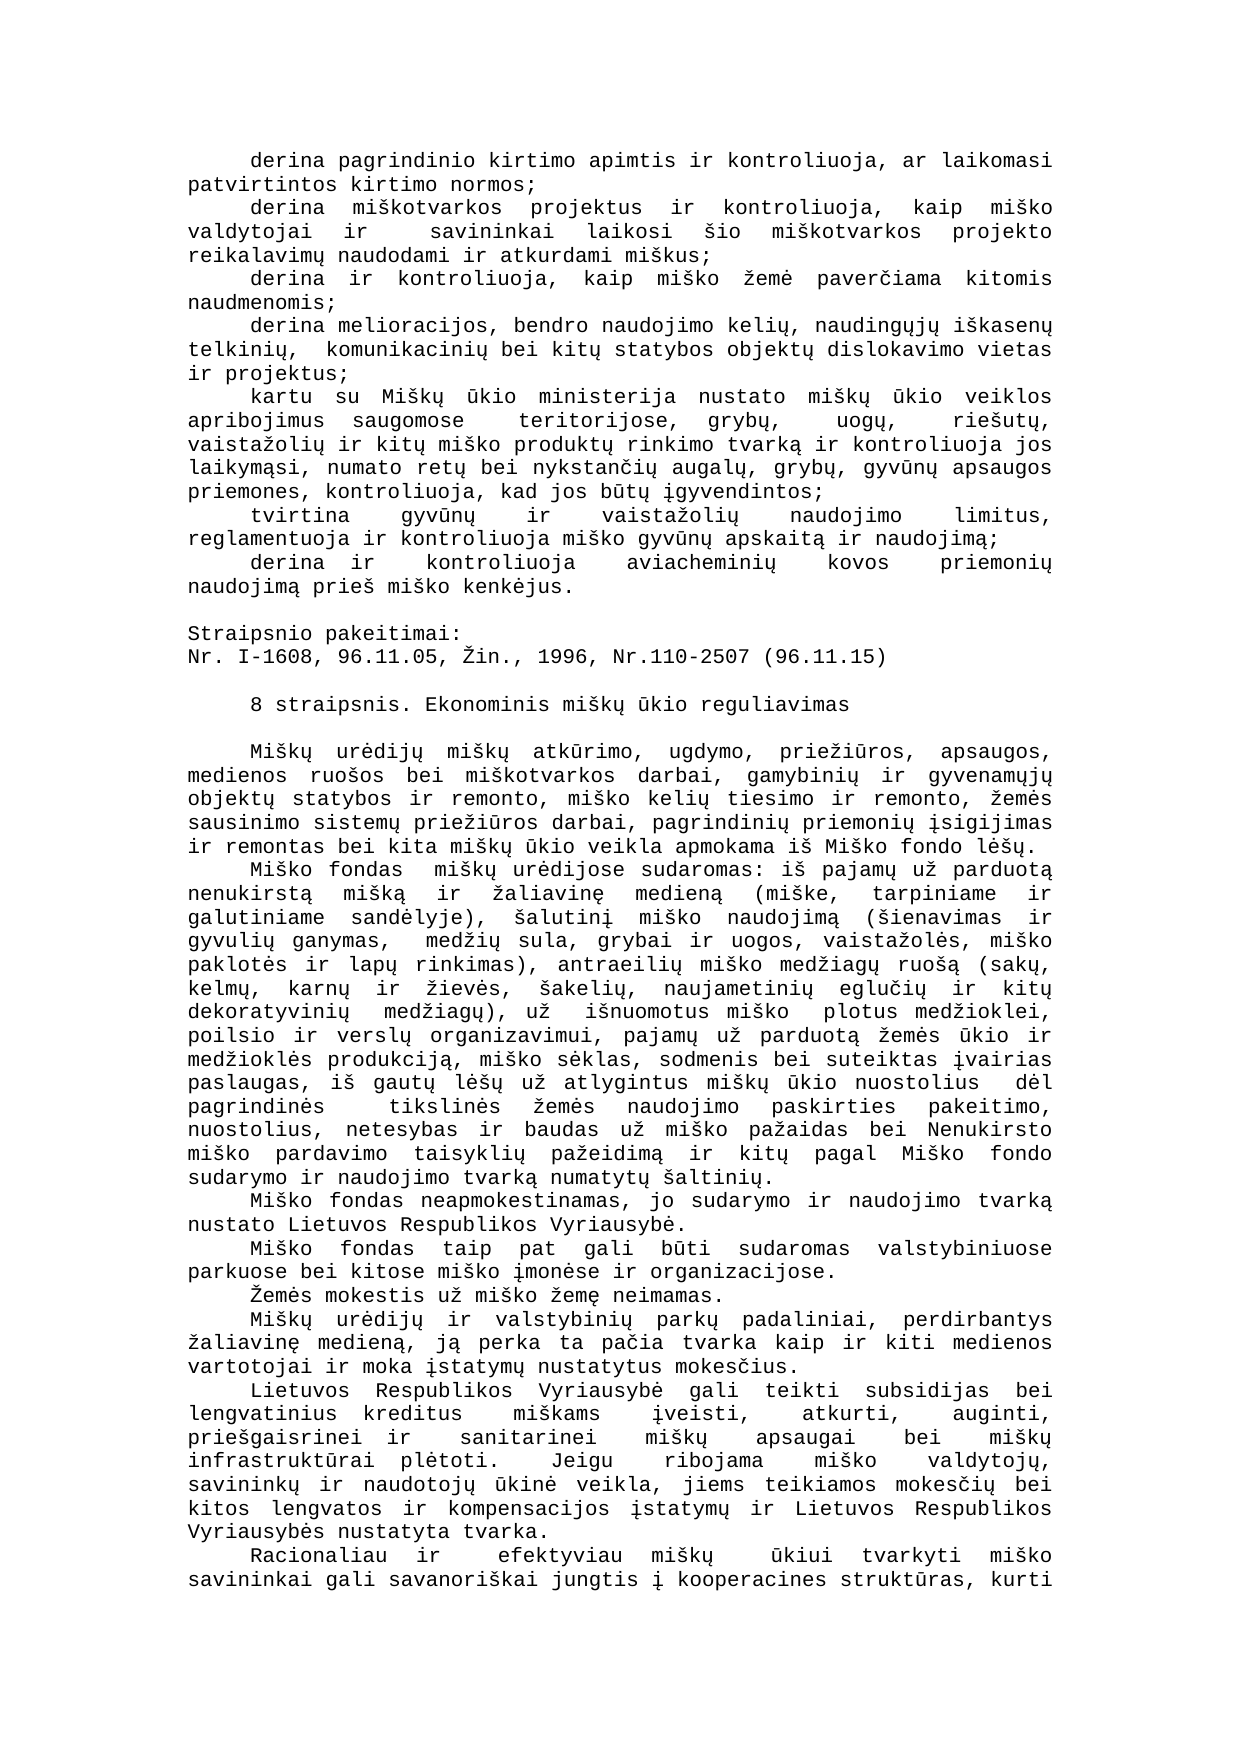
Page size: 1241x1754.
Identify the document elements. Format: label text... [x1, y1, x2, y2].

text Straipsnio pakeitimai: [187, 623, 1053, 647]
text Miškų urėdijų miškų atkūrimo, ugdymo, priežiūros, apsaugos, medienos ruošos bei miškotvarkos darbai, gamybinių ir gyvenamųjų objektų statybos ir remonto, miško kelių tiesimo ir remonto, žemės sausinimo sistemų priežiūros darbai, pagrindinių priemonių įsigijimas ir remontas bei kita miškų ūkio veikla apmokama iš Miško fondo lėšų. [187, 741, 1053, 859]
text Miško fondas taip pat gali būti sudaromas valstybiniuose parkuose bei kitose miško įmonėse ir organizacijose. [187, 1238, 1053, 1285]
text Žemės mokestis už miško žemę neimamas. [187, 1285, 1053, 1309]
text derina ir kontroliuoja aviacheminių kovos priemonių naudojimą prieš miško kenkėjus. [187, 552, 1053, 599]
text 8 straipsnis. Ekonominis miškų ūkio reguliavimas [187, 694, 1053, 717]
text tvirtina gyvūnų ir vaistažolių naudojimo limitus, reglamentuoja ir kontroliuoja miško gyvūnų apskaitą ir naudojimą; [187, 505, 1053, 552]
text Lietuvos Respublikos Vyriausybė gali teikti subsidijas bei lengvatinius kreditus miškams įveisti, atkurti, auginti, priešgaisrinei ir sanitarinei miškų apsaugai bei miškų infrastruktūrai plėtoti. Jeigu ribojama miško valdytojų, savininkų ir naudotojų ūkinė veikla, jiems teikiamos mokesčių bei kitos lengvatos ir kompensacijos įstatymų ir Lietuvos Respublikos Vyriausybės nustatyta tvarka. [187, 1379, 1053, 1545]
text derina ir kontroliuoja, kaip miško žemė paverčiama kitomis naudmenomis; [187, 268, 1053, 316]
text derina pagrindinio kirtimo apimtis ir kontroliuoja, ar laikomasi patvirtintos kirtimo normos; [187, 150, 1053, 197]
text Nr. I-1608, 96.11.05, Žin., 1996, Nr.110-2507 (96.11.15) [187, 647, 1053, 670]
text Miško fondas miškų urėdijose sudaromas: iš pajamų už parduotą nenukirstą mišką ir žaliavinę medieną (miške, tarpiniame ir galutiniame sandėlyje), šalutinį miško naudojimą (šienavimas ir gyvulių ganymas, medžių sula, grybai ir uogos, vaistažolės, miško paklotės ir lapų rinkimas), antraeilių miško medžiagų ruošą (sakų, kelmų, karnų ir žievės, šakelių, naujametinių eglučių ir kitų dekoratyvinių medžiagų), už išnuomotus miško plotus medžioklei, poilsio ir verslų organizavimui, pajamų už parduotą žemės ūkio ir medžioklės produkciją, miško sėklas, sodmenis bei suteiktas įvairias paslaugas, iš gautų lėšų už atlygintus miškų ūkio nuostolius dėl pagrindinės tikslinės žemės naudojimo paskirties pakeitimo, nuostolius, netesybas ir baudas už miško pažaidas bei Nenukirsto miško pardavimo taisyklių pažeidimą ir kitų pagal Miško fondo sudarymo ir naudojimo tvarką numatytų šaltinių. [187, 859, 1053, 1190]
text derina miškotvarkos projektus ir kontroliuoja, kaip miško valdytojai ir savininkai laikosi šio miškotvarkos projekto reikalavimų naudodami ir atkurdami miškus; [187, 197, 1053, 268]
text kartu su Miškų ūkio ministerija nustato miškų ūkio veiklos apribojimus saugomose teritorijose, grybų, uogų, riešutų, vaistažolių ir kitų miško produktų rinkimo tvarką ir kontroliuoja jos laikymąsi, numato retų bei nykstančių augalų, grybų, gyvūnų apsaugos priemones, kontroliuoja, kad jos būtų įgyvendintos; [187, 386, 1053, 505]
text Miško fondas neapmokestinamas, jo sudarymo ir naudojimo tvarką nustato Lietuvos Respublikos Vyriausybė. [187, 1190, 1053, 1238]
text derina melioracijos, bendro naudojimo kelių, naudingųjų iškasenų telkinių, komunikacinių bei kitų statybos objektų dislokavimo vietas ir projektus; [187, 316, 1053, 386]
text Miškų urėdijų ir valstybinių parkų padaliniai, perdirbantys žaliavinę medieną, ją perka ta pačia tvarka kaip ir kiti medienos vartotojai ir moka įstatymų nustatytus mokesčius. [187, 1309, 1053, 1379]
text Racionaliau ir efektyviau miškų ūkiui tvarkyti miško savininkai gali savanoriškai jungtis į kooperacines struktūras, kurti [187, 1545, 1053, 1592]
